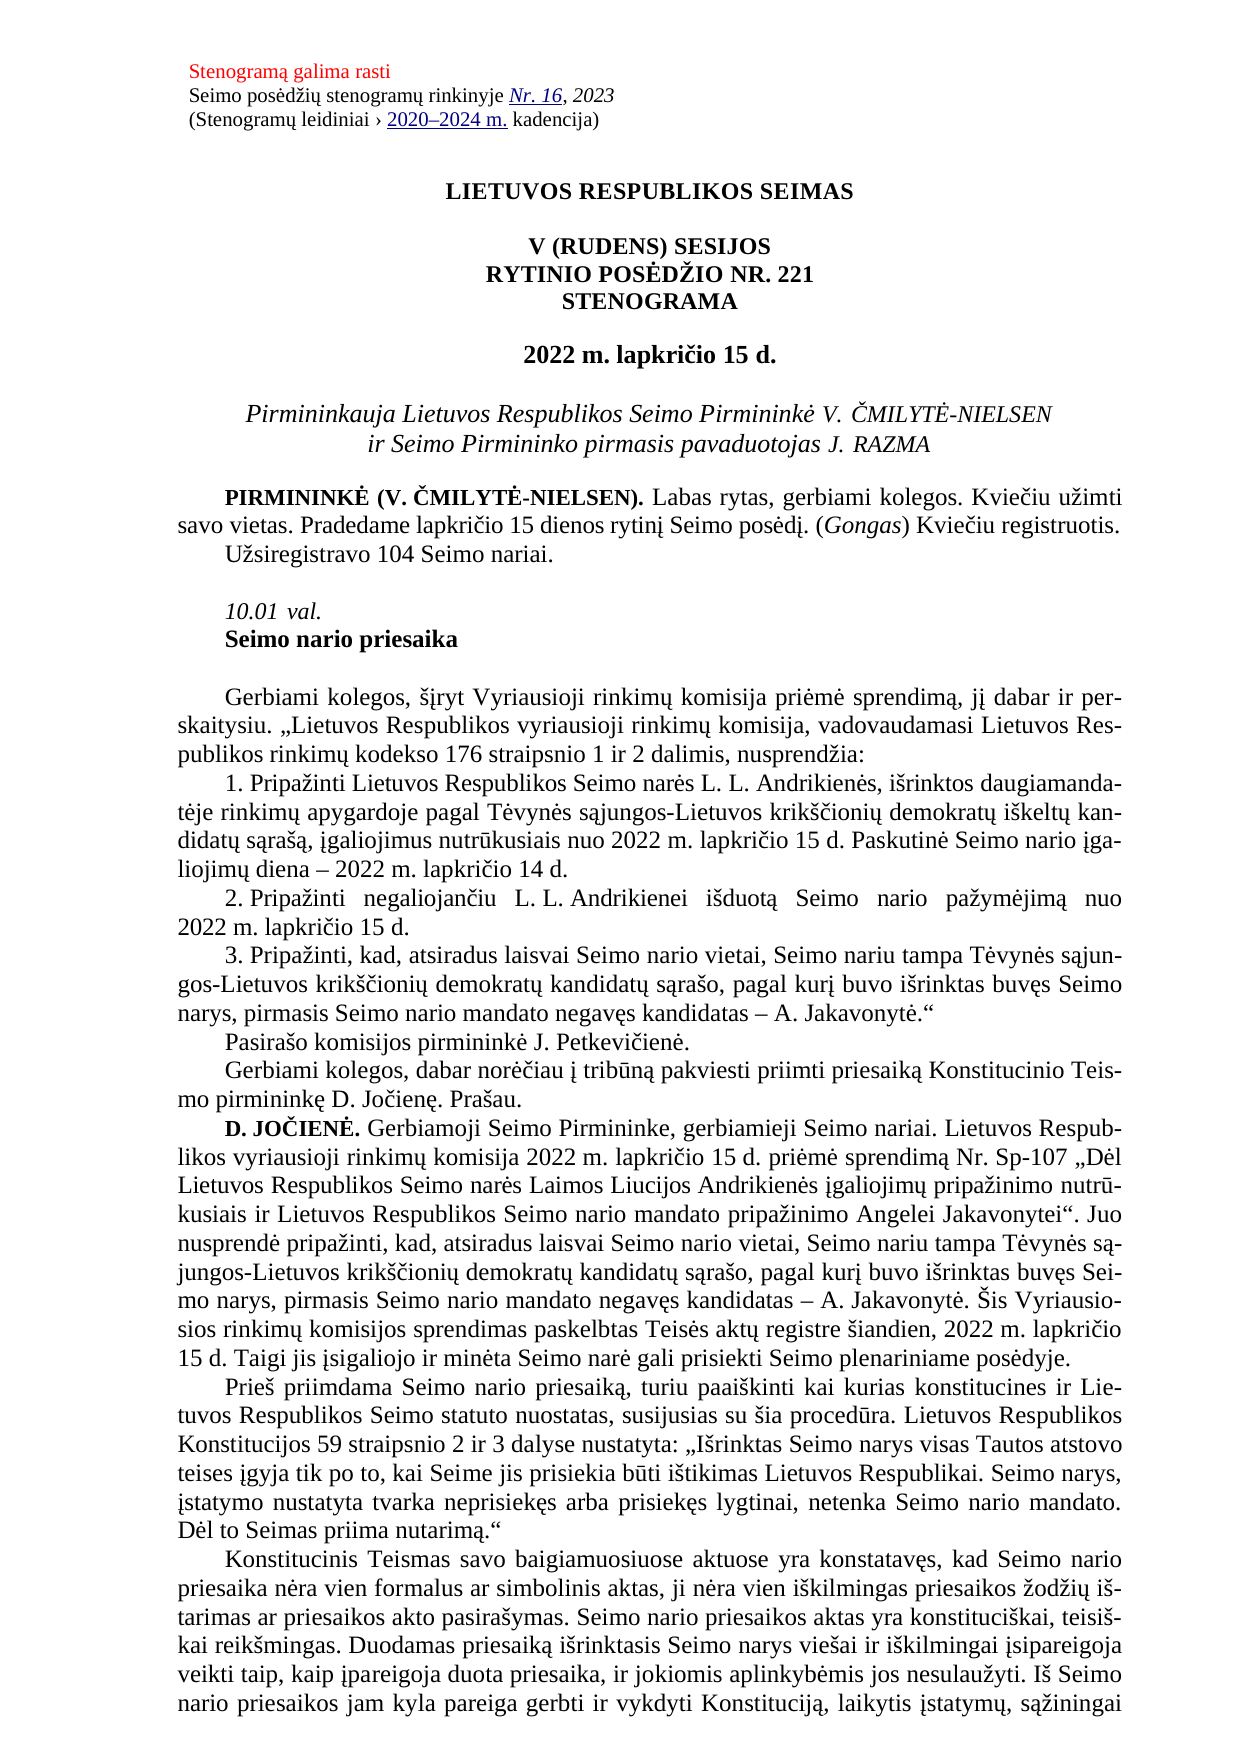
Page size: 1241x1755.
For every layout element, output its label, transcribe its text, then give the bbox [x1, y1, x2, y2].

text 1. Pri­pa­žin­ti Lie­tu­vos Res­pub­li­kos Sei­mo na­rės L. L. An­dri­kie­nės, iš­rink­tos dau­gia­man­da­tė­je rin­ki­mų apy­gar­do­je pa­gal Tė­vy­nės są­jun­gos-Lie­tu­vos krikš­čio­nių de­mok­ra­tų iš­kel­tų kan­di­da­tų są­ra­šą, įga­lio­ji­mus nu­trū­ku­siais nuo 2022 m. lap­kri­čio 15 d. Pas­ku­ti­nė Sei­mo na­rio įga­lio­ji­mų die­na – 2022 m. lap­kri­čio 14 d. [177, 768, 1122, 883]
text Pa­si­ra­šo ko­mi­si­jos pir­mi­nin­kė J. Pet­ke­vi­čie­nė. [177, 1027, 1122, 1056]
title RYTINIO posėdžio NR. 221 [177, 260, 1122, 287]
table_header Stenogramą galima rasti [177, 59, 1045, 83]
table_cell Seimo posėdžių stenogramų rinkinyje Nr. 16, 2023 [177, 83, 1045, 107]
text D. JOČIENĖ. Ger­bia­mo­ji Sei­mo Pir­mi­nin­ke, ger­bia­mie­ji Sei­mo na­riai. Lie­tu­vos Res­pub­li­kos vy­riau­sio­ji rin­ki­mų ko­mi­si­ja 2022 m. lap­kri­čio 15 d. pri­ėmė spren­di­mą Nr. Sp-107 „Dėl Lie­tu­vos Res­pub­li­kos Sei­mo na­rės Lai­mos Liu­ci­jos An­dri­kie­nės įga­lio­ji­mų pri­pa­ži­ni­mo nu­trū­ku­siais ir Lie­tu­vos Res­pub­li­kos Sei­mo na­rio man­da­to pri­pa­ži­ni­mo An­ge­lei Ja­ka­vo­ny­tei“. Juo nu­spren­dė pri­pa­žin­ti, kad, at­si­ra­dus lais­vai Sei­mo na­rio vie­tai, Sei­mo na­riu tam­pa Tė­vy­nės są­jun­gos-Lie­tu­vos krikš­čio­nių de­mok­ra­tų kan­di­da­tų są­ra­šo, pa­gal ku­rį bu­vo iš­rink­tas bu­vęs Sei­mo na­rys, pir­ma­sis Sei­mo na­rio man­da­to ne­ga­vęs kan­di­da­tas – A. Ja­ka­vo­ny­tė. Šis Vy­riau­sio­sios rin­ki­mų ko­mi­si­jos spren­di­mas pa­skelb­tas Tei­sės ak­tų re­gist­re šian­dien, 2022 m. lap­kri­čio 15 d. Tai­gi jis įsi­ga­lio­jo ir mi­nė­ta Sei­mo na­rė ga­li pri­siek­ti Sei­mo ple­na­ri­nia­me po­sė­dy­je. [177, 1113, 1122, 1372]
text PIRMININKĖ (V. ČMILYTĖ-NIELSEN). La­bas ry­tas, ger­bia­mi ko­le­gos. Kvie­čiu už­im­ti sa­vo vie­tas. Pra­de­da­me lap­kri­čio 15 die­nos ry­ti­nį Sei­mo po­sė­dį. (Gon­gas) Kvie­čiu re­gist­ruo­tis. [177, 482, 1122, 539]
table_cell (Stenogramų leidiniai › 2020–2024 m. kadencija) [177, 107, 1045, 131]
title V (RUDENS) SESIJOS [177, 232, 1122, 260]
text Ger­bia­mi ko­le­gos, da­bar no­rė­čiau į tri­bū­ną pa­kvies­ti pri­im­ti prie­sai­ką Kon­sti­tu­ci­nio Teis­mo pir­mi­nin­kę D. Jo­čie­nę. Pra­šau. [177, 1056, 1122, 1113]
text 2022 m. lapkričio 15 d. [177, 339, 1122, 369]
text 2. Pri­pa­žin­ti ne­ga­lio­jan­čiu L. L. An­dri­kie­nei iš­duo­tą Sei­mo na­rio pa­žy­mė­ji­mą nuo 2022 m. lap­kri­čio 15 d. [177, 883, 1122, 941]
text Ger­bia­mi ko­le­gos, šį­ryt Vy­riau­sio­ji rin­ki­mų ko­mi­si­ja pri­ėmė spren­di­mą, jį da­bar ir per­skai­ty­siu. „Lie­tu­vos Res­pub­li­kos vy­riau­sio­ji rin­ki­mų ko­mi­si­ja, va­do­vau­da­ma­si Lie­tu­vos Res­pub­li­kos rin­ki­mų ko­dek­so 176 straips­nio 1 ir 2 da­li­mis, nu­spren­džia: [177, 682, 1122, 768]
text Sei­mo na­rio prie­sai­ka [177, 624, 1122, 653]
text Už­si­re­gist­ra­vo 104 Sei­mo na­riai. [177, 539, 1122, 568]
title LIETUVOS RESPUBLIKOS SEIMAS [177, 177, 1122, 204]
title STENOGRAMA [177, 287, 1122, 315]
text Kon­sti­tu­ci­nis Teis­mas sa­vo bai­gia­muo­siuo­se ak­tuo­se yra kon­sta­ta­vęs, kad Sei­mo na­rio prie­sai­ka nė­ra vien for­ma­lus ar sim­bo­li­nis ak­tas, ji nė­ra vien iš­kil­min­gas prie­sai­kos žo­džių iš­ta­ri­mas ar prie­sai­kos ak­to pa­si­ra­šy­mas. Sei­mo na­rio prie­sai­kos ak­tas yra kon­sti­tu­ciš­kai, tei­siš­kai reikš­min­gas. Duo­da­mas prie­sai­ką iš­rink­ta­sis Sei­mo na­rys vie­šai ir iš­kil­min­gai įsi­pa­rei­go­ja veik­ti taip, kaip įpa­rei­go­ja duo­ta prie­sai­ka, ir jo­kio­mis ap­lin­ky­bė­mis jos ne­su­lau­žy­ti. Iš Sei­mo na­rio prie­sai­kos jam ky­la pa­rei­ga gerb­ti ir vyk­dy­ti Kon­sti­tu­ci­ją, lai­ky­tis įsta­ty­mų, są­ži­nin­gai [177, 1544, 1122, 1717]
text 10.01 val. [224, 597, 1122, 624]
text Pirmininkauja Lietuvos Respublikos Seimo Pirmininkė V. ČMILYTĖ-NIELSEN ir Seimo Pirmininko pirmasis pavaduotojas J. RAZMA [177, 398, 1122, 458]
text Prieš pri­im­da­ma Sei­mo na­rio prie­sai­ką, tu­riu pa­aiš­kin­ti kai ku­rias kon­sti­tu­ci­nes ir Lie­tuvos Res­pub­li­kos Sei­mo sta­tu­to nuo­sta­tas, su­si­ju­sias su šia pro­ce­dū­ra. Lie­tu­vos Res­pub­li­kos Kon­sti­tu­ci­jos 59 straips­nio 2 ir 3 da­ly­se nu­sta­ty­ta: „Iš­rink­tas Sei­mo na­rys vi­sas Tau­tos at­sto­vo tei­ses įgy­ja tik po to, kai Sei­me jis pri­sie­kia bū­ti iš­ti­ki­mas Lie­tu­vos Res­pub­li­kai. Sei­mo na­rys, įsta­ty­mo nu­sta­ty­ta tvar­ka ne­pri­sie­kęs ar­ba pri­sie­kęs lyg­ti­nai, ne­ten­ka Sei­mo na­rio man­da­to. Dėl to Sei­mas pri­ima nu­ta­ri­mą.“ [177, 1372, 1122, 1544]
text 3. Pri­pa­žin­ti, kad, at­si­ra­dus lais­vai Sei­mo na­rio vie­tai, Sei­mo na­riu tam­pa Tė­vy­nės są­jun­gos-Lie­tu­vos krikš­čio­nių de­mok­ra­tų kan­di­da­tų są­ra­šo, pa­gal ku­rį bu­vo iš­rink­tas bu­vęs Sei­mo na­rys, pir­ma­sis Sei­mo na­rio man­da­to ne­ga­vęs kan­di­da­tas – A. Ja­ka­vo­ny­tė.“ [177, 941, 1122, 1027]
